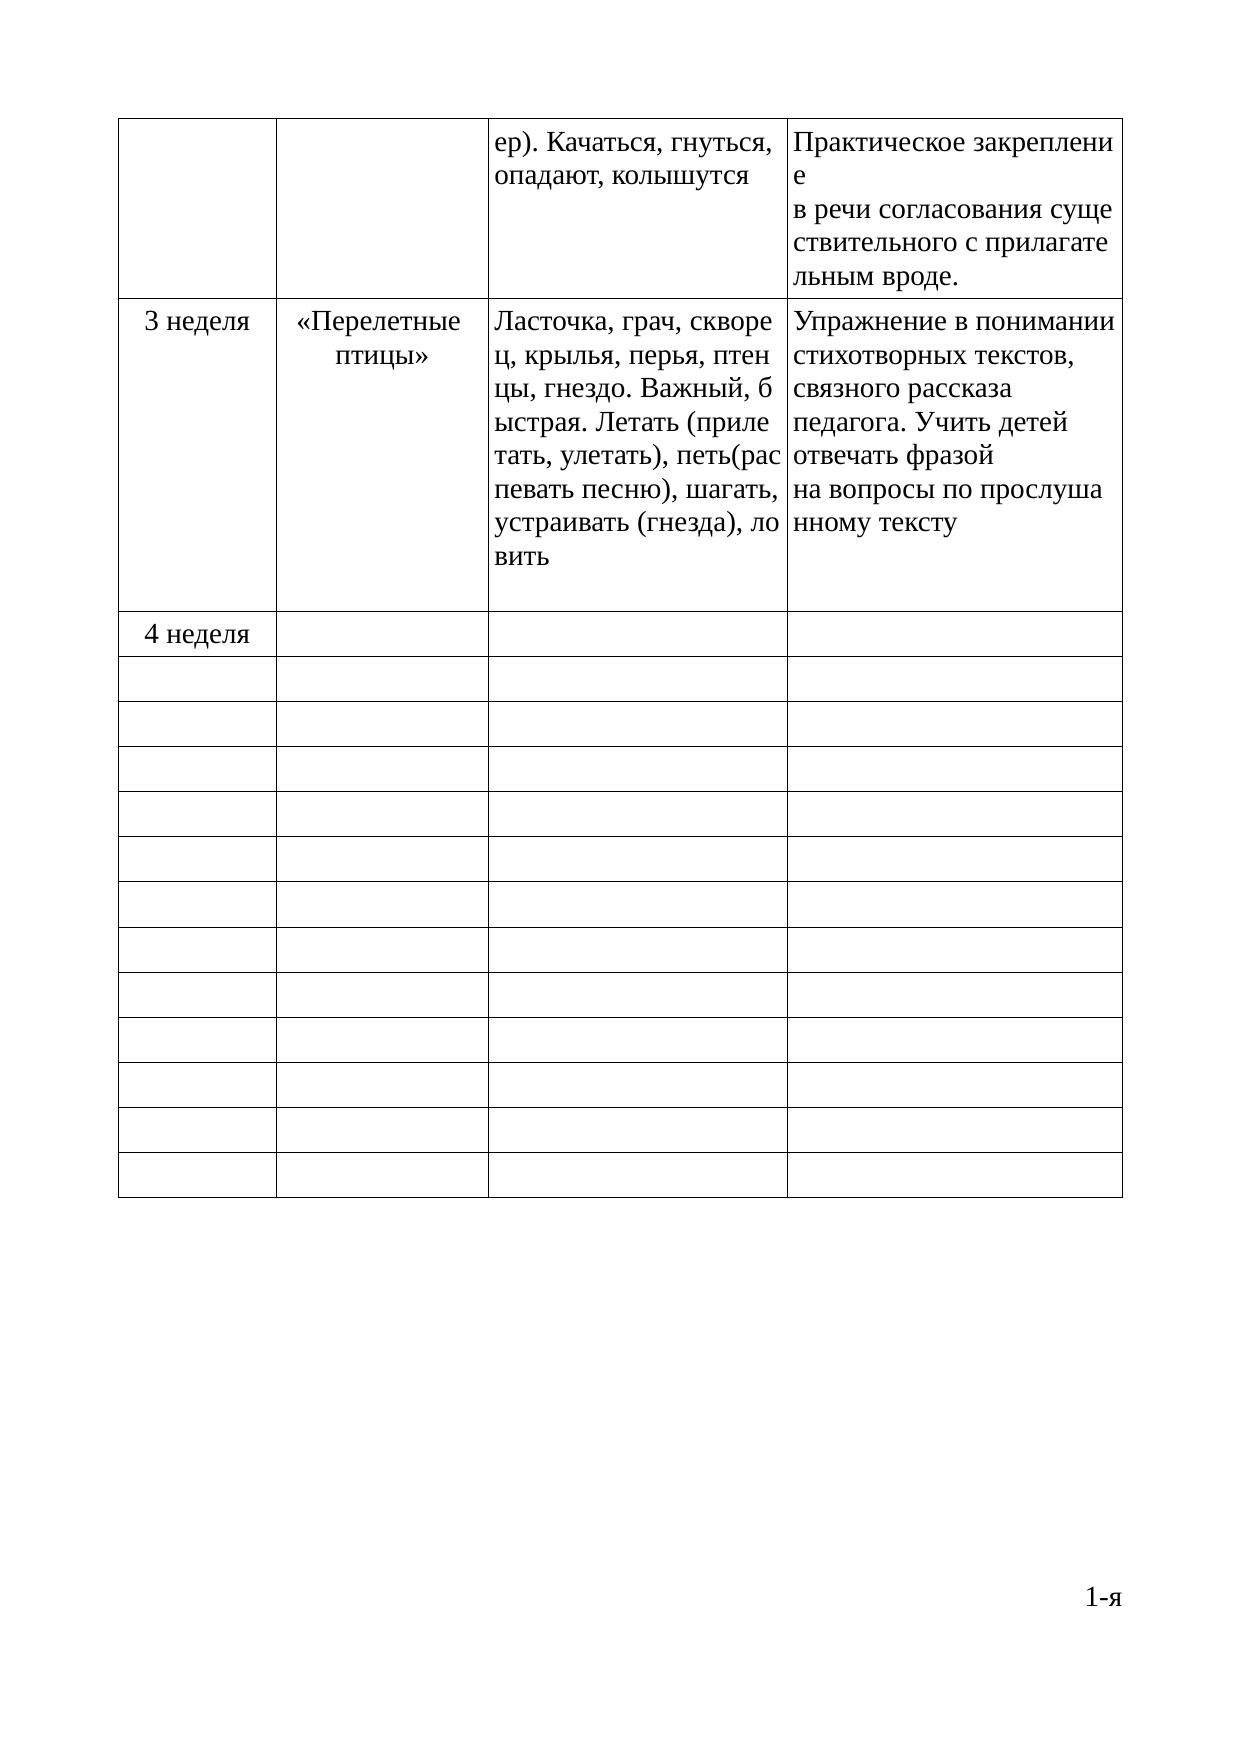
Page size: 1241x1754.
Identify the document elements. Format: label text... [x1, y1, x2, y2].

table_cell [119, 1153, 276, 1197]
table_cell [489, 657, 787, 701]
table_cell [788, 612, 1122, 656]
table_cell [788, 928, 1122, 972]
table_cell [788, 792, 1122, 836]
table_cell «Перелетные птицы» [277, 299, 488, 611]
table_cell [489, 1108, 787, 1152]
table_cell [277, 837, 488, 881]
table_cell ер). Качаться, гнуться, опадают, колышутся [489, 119, 787, 297]
table_cell Ласточка, грач, скворец, крылья, перья, птенцы, гнездо. Важный, быстрая. Летать (прилетать, улетать), петь(распевать песню), шагать, устраивать (гнезда), ловить [489, 299, 787, 611]
text 1-я [118, 1579, 1122, 1612]
table_cell [277, 973, 488, 1017]
table_cell [788, 702, 1122, 746]
table_cell [277, 1063, 488, 1107]
table_cell [788, 1018, 1122, 1062]
table_cell [277, 1153, 488, 1197]
table_cell [277, 882, 488, 927]
table_cell [277, 119, 488, 297]
table_cell [489, 792, 787, 836]
table_cell [277, 747, 488, 791]
table_cell [788, 1063, 1122, 1107]
table_cell [788, 657, 1122, 701]
table_cell [277, 928, 488, 972]
table_cell [489, 882, 787, 927]
table_cell [277, 612, 488, 656]
table_cell [489, 837, 787, 881]
table_cell [489, 612, 787, 656]
table_cell [119, 1018, 276, 1062]
table_cell [788, 882, 1122, 927]
table_cell [119, 1108, 276, 1152]
table_cell [277, 1018, 488, 1062]
table_cell [788, 1108, 1122, 1152]
table_cell [788, 1153, 1122, 1197]
table_cell 3 неделя [119, 299, 276, 611]
table_cell 4 неделя [119, 612, 276, 656]
table_cell [788, 837, 1122, 881]
table_cell [489, 1018, 787, 1062]
table_cell [119, 882, 276, 927]
table_cell [788, 747, 1122, 791]
table_cell Практическое закрепление в речи согласования существительного с прилагательным вроде. [788, 119, 1122, 297]
table_cell [119, 973, 276, 1017]
table_cell [119, 792, 276, 836]
table_cell [119, 702, 276, 746]
table_cell [119, 928, 276, 972]
table_cell [489, 928, 787, 972]
table_cell [119, 657, 276, 701]
table_cell Упражнение в понимании стихотворных текстов, связного рассказа педагога. Учить детей отвечать фразой на вопросы по прослушанному тексту [788, 299, 1122, 611]
table_cell [489, 973, 787, 1017]
table_cell [489, 747, 787, 791]
table_cell [277, 657, 488, 701]
table_cell [489, 702, 787, 746]
table_cell [788, 973, 1122, 1017]
table_cell [119, 1063, 276, 1107]
table_cell [119, 119, 276, 297]
table_cell [277, 792, 488, 836]
table_cell [277, 702, 488, 746]
table_cell [119, 837, 276, 881]
table_cell [489, 1063, 787, 1107]
table_cell [119, 747, 276, 791]
table_cell [277, 1108, 488, 1152]
table_cell [489, 1153, 787, 1197]
